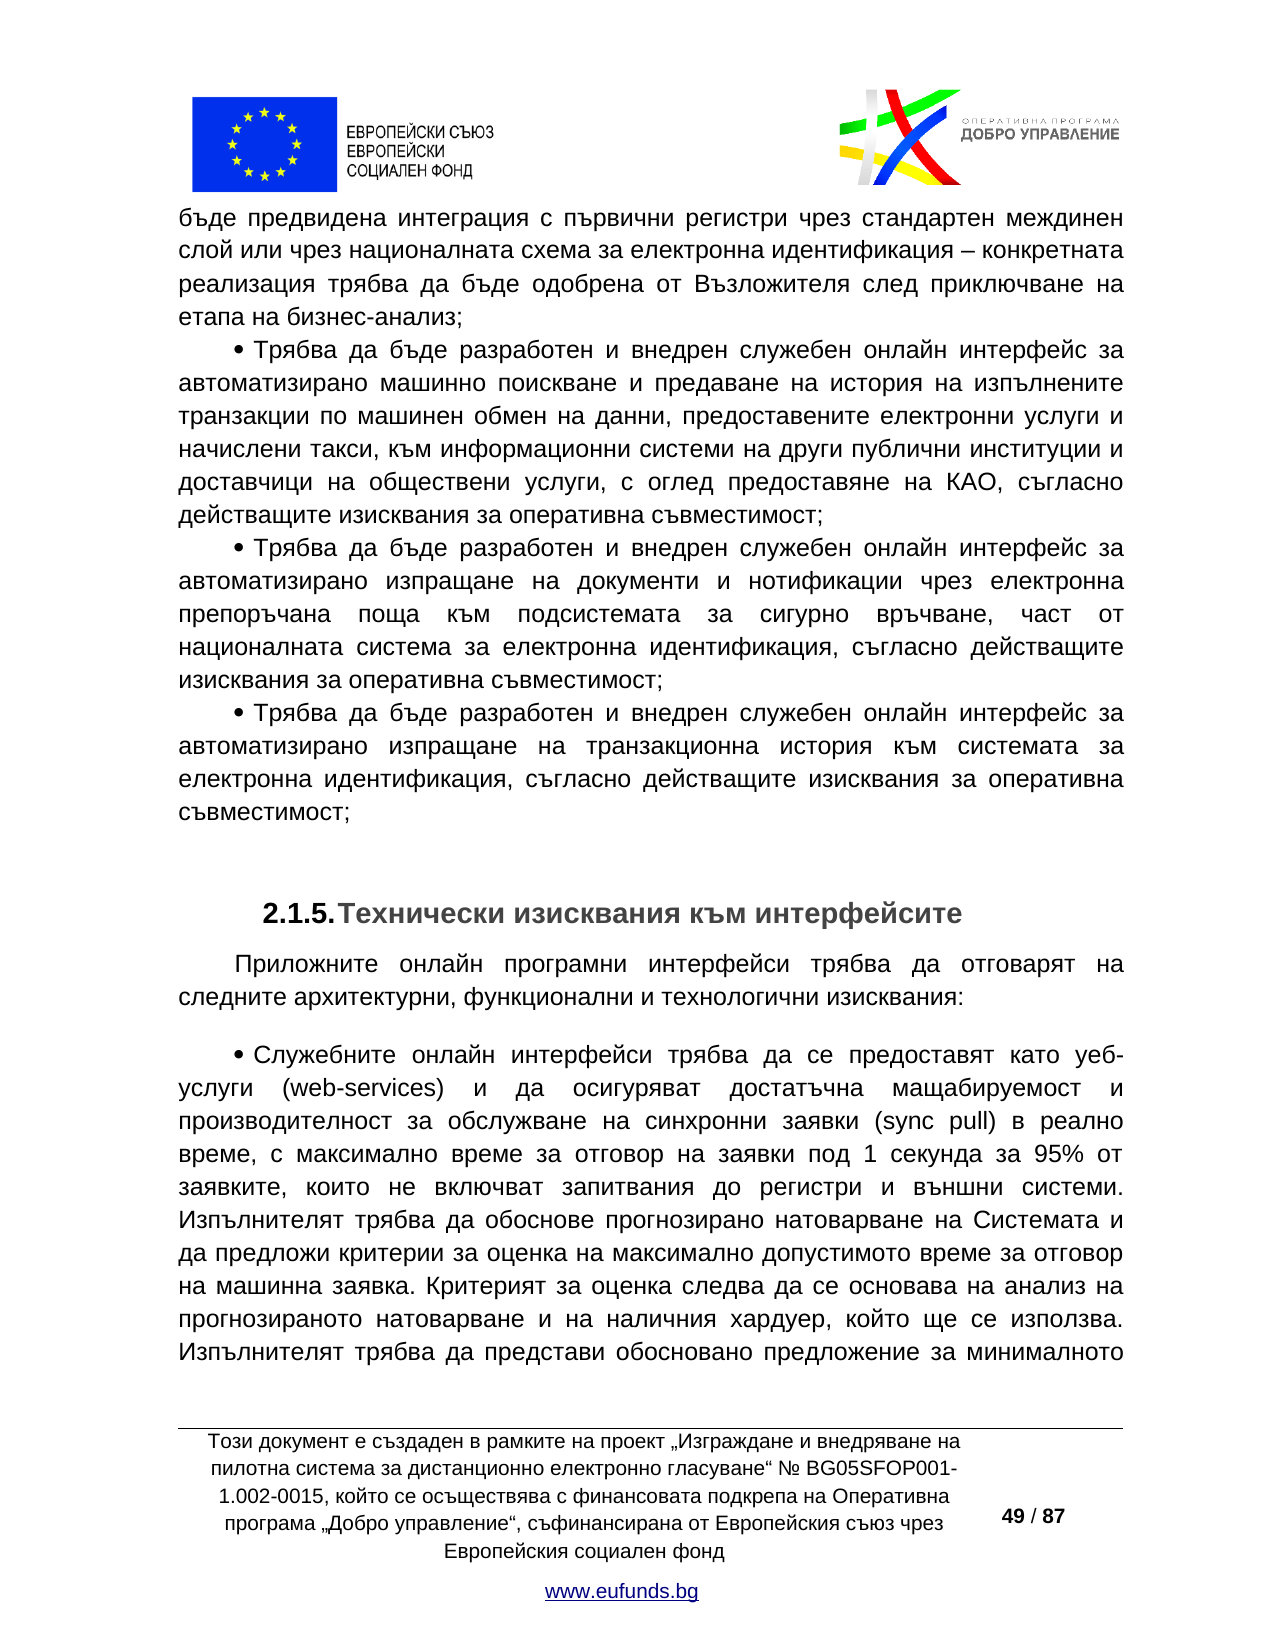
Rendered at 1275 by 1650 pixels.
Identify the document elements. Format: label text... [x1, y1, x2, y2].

list Трябва да бъде разработен и внедрен служебен онлайн интерфейс за автоматизирано машинно поискване и предаване на история на изпълнените транзакции по машинен обмен на данни, предоставените електронни услуги и начислени такси, към информационни системи на други публични институции и доставчици на обществени услуги, с оглед предоставяне на КАО, съгласно действащите изисквания за оперативна съвместимост; [178, 334, 1125, 528]
text Приложните онлайн програмни интерфейси трябва да отговарят на следните архитектурни, функционални и технологични изисквания: [178, 949, 1125, 1011]
list бъде предвидена интеграция с първични регистри чрез стандартен междинен слой или чрез националната схема за електронна идентификация – конкретната реализация трябва да бъде одобрена от Възложителя след приключване на етапа на бизнес-анализ; [178, 202, 1125, 330]
subtitle Технически изисквания към интерфейсите [262, 896, 1125, 930]
list Трябва да бъде разработен и внедрен служебен онлайн интерфейс за автоматизирано изпращане на документи и нотификации чрез електронна препоръчана поща към подсистемата за сигурно връчване, част от националната система за електронна идентификация, съгласно действащите изисквания за оперативна съвместимост; [178, 533, 1125, 694]
list Трябва да бъде разработен и внедрен служебен онлайн интерфейс за автоматизирано изпращане на транзакционна история към системата за електронна идентификация, съгласно действащите изисквания за оперативна съвместимост; [178, 698, 1125, 826]
list Служебните онлайн интерфейси трябва да се предоставят като уеб-услуги (web-services) и да осигуряват достатъчна мащабируемост и производителност за обслужване на синхронни заявки (sync pull) в реално време, с максимално време за отговор на заявки под 1 секунда за 95% от заявките, които не включват запитвания до регистри и външни системи. Изпълнителят трябва да обоснове прогнозирано натоварване на Системата и да предложи критерии за оценка на максимално допустимото време за отговор на машинна заявка. Критерият за оценка следва да се основава на анализ на прогнозираното натоварване и на наличния хардуер, който ще се използва. Изпълнителят трябва да представи обосновано предложение за минималното [178, 1040, 1125, 1366]
